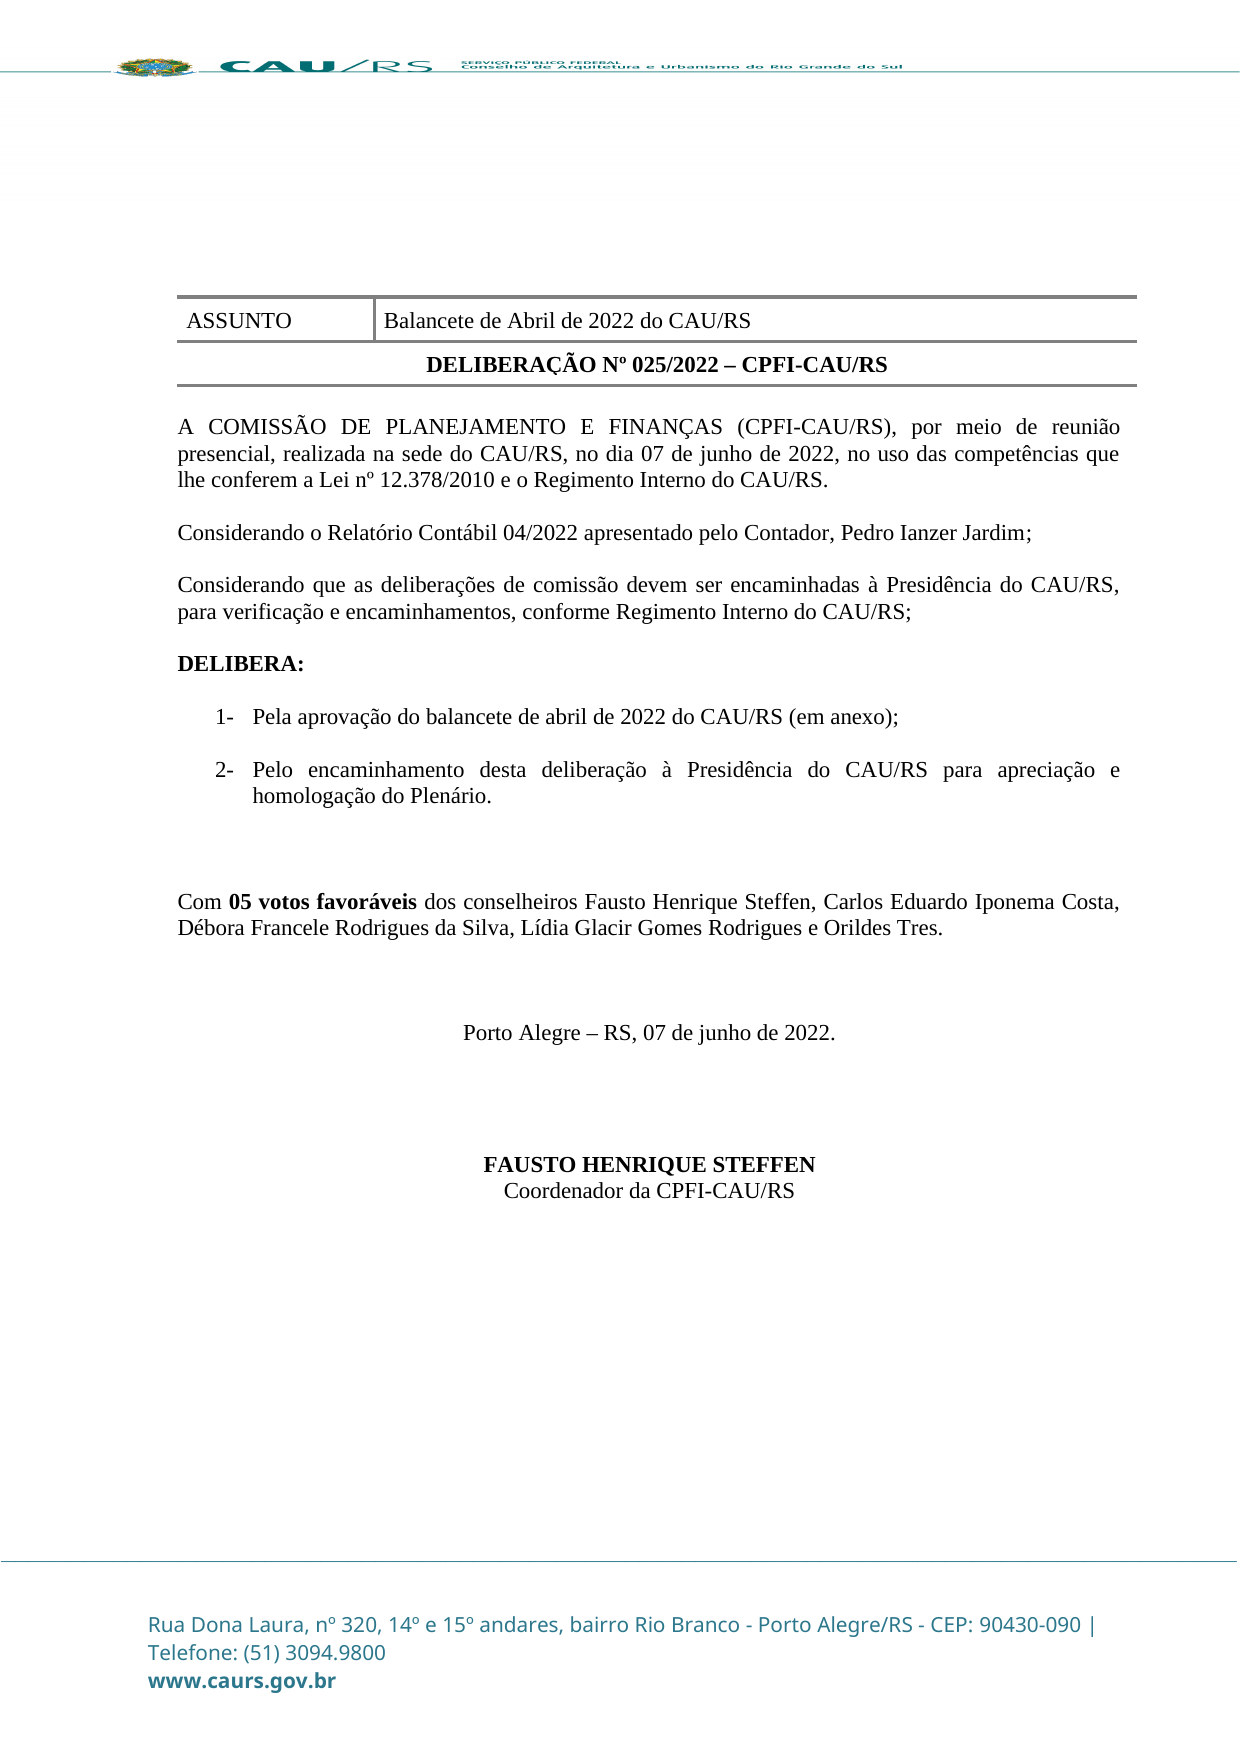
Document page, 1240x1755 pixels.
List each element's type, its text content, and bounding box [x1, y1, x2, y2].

table_header Balancete de Abril de 2022 do CAU/RS [376, 299, 1137, 339]
text DELIBERA: [177, 651, 1121, 677]
text Considerando que as deliberações de comissão devem ser encaminhadas à Presidência do CAU/RS, para verificação e encaminhamentos, conforme Regimento Interno do CAU/RS; [177, 571, 1121, 624]
text A COMISSÃO DE PLANEJAMENTO E FINANÇAS (CPFI-CAU/RS), por meio de reunião presencial, realizada na sede do CAU/RS, no dia 07 de junho de 2022, no uso das competências que lhe conferem a Lei nº 12.378/2010 e o Regimento Interno do CAU/RS. [177, 413, 1121, 492]
list Pelo encaminhamento desta deliberação à Presidência do CAU/RS para apreciação e homologação do Plenário. [215, 756, 1121, 809]
text Coordenador da CPFI-CAU/RS [177, 1178, 1121, 1204]
text FAUSTO HENRIQUE STEFFEN [177, 1151, 1121, 1178]
text Considerando o Relatório Contábil 04/2022 apresentado pelo Contador, Pedro Ianzer Jardim; [177, 519, 1121, 545]
table_header ASSUNTO [177, 299, 373, 339]
text Com 05 votos favoráveis dos conselheiros Fausto Henrique Steffen, Carlos Eduardo Iponema Costa, Débora Francele Rodrigues da Silva, Lídia Glacir Gomes Rodrigues e Orildes Tres. [177, 888, 1121, 940]
list Pela aprovação do balancete de abril de 2022 do CAU/RS (em anexo); [215, 703, 1121, 729]
text Porto Alegre – RS, 07 de junho de 2022. [177, 1019, 1121, 1046]
table_cell DELIBERAÇÃO Nº 025/2022 – CPFI-CAU/RS [177, 343, 1137, 384]
